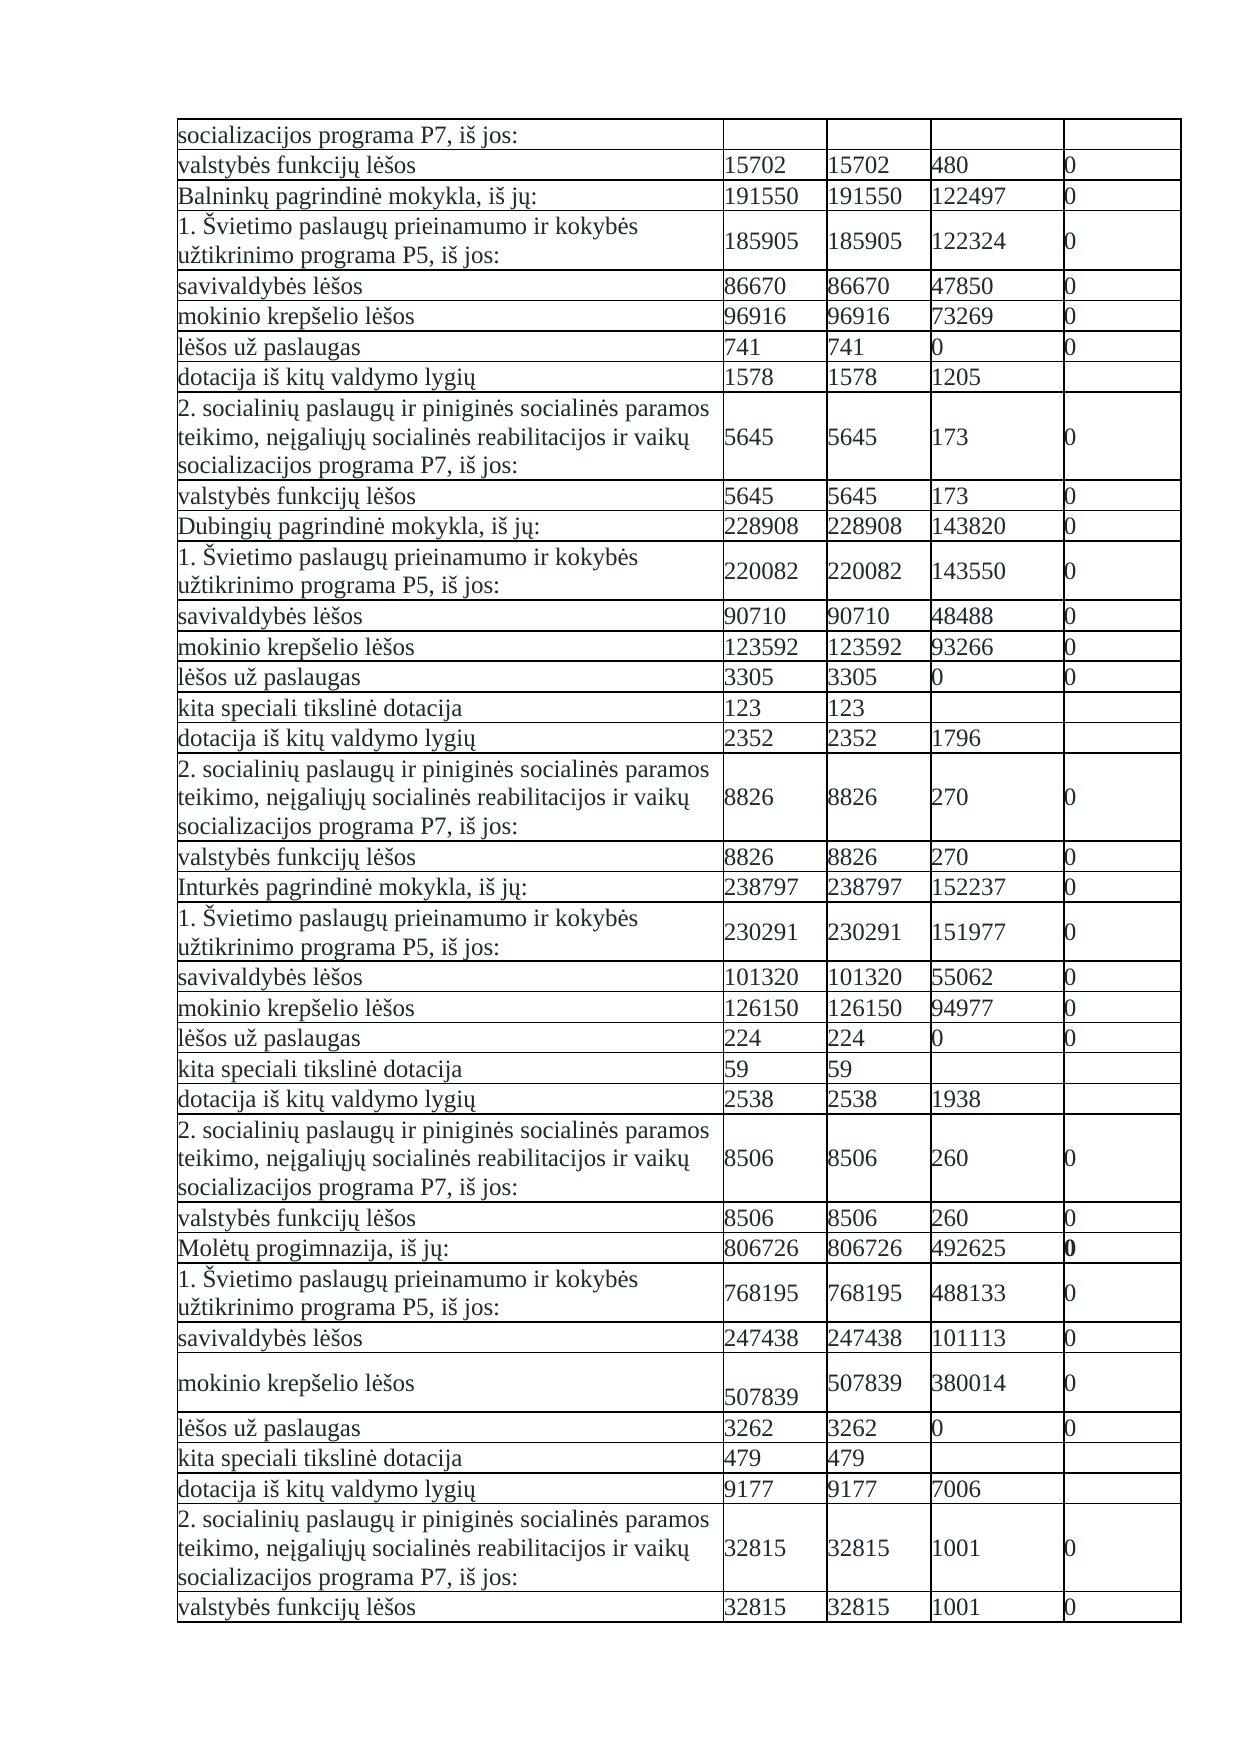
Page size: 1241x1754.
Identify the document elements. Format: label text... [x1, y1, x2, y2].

table_cell lėšos už paslaugas [178, 1413, 723, 1442]
table_cell 8826 [828, 842, 930, 871]
table_cell 228908 [828, 511, 930, 540]
table_cell 3262 [724, 1413, 826, 1442]
table_cell valstybės funkcijų lėšos [178, 481, 723, 509]
table_cell 8506 [828, 1115, 930, 1201]
table_cell 0 [1065, 601, 1180, 630]
table_cell 507839 [724, 1353, 826, 1411]
table_cell 0 [1065, 872, 1180, 901]
table_cell 15702 [828, 150, 930, 179]
table_cell 238797 [828, 872, 930, 901]
table_cell 0 [1065, 271, 1180, 299]
table_cell 270 [932, 842, 1063, 871]
table_cell 3262 [828, 1413, 930, 1442]
table_cell [1065, 1443, 1180, 1472]
table_cell [1065, 1053, 1180, 1082]
table_cell 0 [1065, 632, 1180, 660]
table_cell 0 [1065, 1023, 1180, 1052]
table_cell 8506 [724, 1115, 826, 1201]
table_cell 123 [828, 693, 930, 721]
table_cell lėšos už paslaugas [178, 332, 723, 361]
table_cell 260 [932, 1115, 1063, 1201]
table_cell dotacija iš kitų valdymo lygių [178, 1474, 723, 1503]
table_cell 741 [828, 332, 930, 361]
table_cell 1938 [932, 1084, 1063, 1113]
table_cell 0 [932, 332, 1063, 361]
table_cell [1065, 723, 1180, 752]
table_cell 768195 [724, 1264, 826, 1321]
table_cell 9177 [828, 1474, 930, 1503]
table_cell 8826 [724, 754, 826, 840]
table_cell 2. socialinių paslaugų ir piniginės socialinės paramos teikimo, neįgaliųjų socialinės reabilitacijos ir vaikų socializacijos programa P7, iš jos: [178, 1115, 723, 1201]
table_cell 0 [1065, 1592, 1180, 1621]
table_cell 479 [828, 1443, 930, 1472]
table_cell 1578 [724, 362, 826, 391]
table_cell 230291 [724, 903, 826, 960]
table_cell 247438 [724, 1323, 826, 1352]
table_cell Balninkų pagrindinė mokykla, iš jų: [178, 181, 723, 210]
table_cell 1578 [828, 362, 930, 391]
table_cell [1065, 693, 1180, 721]
table_cell 2352 [828, 723, 930, 752]
table_cell 101320 [724, 962, 826, 991]
table_cell 0 [1065, 181, 1180, 210]
table_cell 185905 [828, 211, 930, 269]
table_cell 96916 [828, 301, 930, 330]
table_cell 90710 [724, 601, 826, 630]
table_cell 173 [932, 481, 1063, 509]
table_cell 224 [828, 1023, 930, 1052]
table_cell 47850 [932, 271, 1063, 299]
table_cell kita speciali tikslinė dotacija [178, 1053, 723, 1082]
table_cell [932, 1053, 1063, 1082]
table_cell 0 [1065, 150, 1180, 179]
table_cell 0 [932, 1023, 1063, 1052]
table_cell 2. socialinių paslaugų ir piniginės socialinės paramos teikimo, neįgaliųjų socialinės reabilitacijos ir vaikų socializacijos programa P7, iš jos: [178, 754, 723, 840]
table_cell 86670 [828, 271, 930, 299]
table_cell [828, 120, 930, 149]
table_cell 101113 [932, 1323, 1063, 1352]
table_cell 0 [1065, 1413, 1180, 1442]
table_cell 126150 [828, 992, 930, 1021]
table_cell [724, 120, 826, 149]
table_cell savivaldybės lėšos [178, 962, 723, 991]
table_cell 0 [1065, 393, 1180, 479]
table_cell 9177 [724, 1474, 826, 1503]
table_cell [1065, 120, 1180, 149]
table_cell 0 [1065, 754, 1180, 840]
table_cell 191550 [724, 181, 826, 210]
table_cell 5645 [828, 393, 930, 479]
table_cell valstybės funkcijų lėšos [178, 150, 723, 179]
table_cell 0 [1065, 662, 1180, 691]
table_cell 806726 [724, 1233, 826, 1262]
table_cell 1. Švietimo paslaugų prieinamumo ir kokybės užtikrinimo programa P5, iš jos: [178, 1264, 723, 1321]
table_cell 5645 [724, 393, 826, 479]
table_cell 32815 [724, 1592, 826, 1621]
table_cell mokinio krepšelio lėšos [178, 301, 723, 330]
table_cell 0 [1065, 903, 1180, 960]
table_cell dotacija iš kitų valdymo lygių [178, 362, 723, 391]
table_cell [932, 1443, 1063, 1472]
table_cell 3305 [724, 662, 826, 691]
table_cell 86670 [724, 271, 826, 299]
table_cell valstybės funkcijų lėšos [178, 842, 723, 871]
table_cell 0 [1065, 1504, 1180, 1591]
table_cell kita speciali tikslinė dotacija [178, 693, 723, 721]
table_cell 151977 [932, 903, 1063, 960]
table_cell 0 [1065, 1353, 1180, 1411]
table_cell 768195 [828, 1264, 930, 1321]
table_cell 0 [1065, 992, 1180, 1021]
table_cell 0 [1065, 1233, 1180, 1262]
table_cell 8506 [724, 1203, 826, 1231]
table_cell dotacija iš kitų valdymo lygių [178, 1084, 723, 1113]
table_cell 0 [1065, 511, 1180, 540]
table_cell lėšos už paslaugas [178, 1023, 723, 1052]
table_cell 2538 [724, 1084, 826, 1113]
table_cell [1065, 1474, 1180, 1503]
table_cell 492625 [932, 1233, 1063, 1262]
table_cell 123592 [828, 632, 930, 660]
table_cell 0 [1065, 542, 1180, 599]
table_cell 143820 [932, 511, 1063, 540]
table_cell 59 [828, 1053, 930, 1082]
table_cell 0 [1065, 1115, 1180, 1201]
table_cell 2352 [724, 723, 826, 752]
table_cell 7006 [932, 1474, 1063, 1503]
table_cell 380014 [932, 1353, 1063, 1411]
table_cell 3305 [828, 662, 930, 691]
table_cell 90710 [828, 601, 930, 630]
table_cell savivaldybės lėšos [178, 1323, 723, 1352]
table_cell 230291 [828, 903, 930, 960]
table_cell valstybės funkcijų lėšos [178, 1203, 723, 1231]
table_cell 32815 [828, 1592, 930, 1621]
table_cell mokinio krepšelio lėšos [178, 992, 723, 1021]
table_cell 260 [932, 1203, 1063, 1231]
table_cell [1065, 362, 1180, 391]
table_cell 1. Švietimo paslaugų prieinamumo ir kokybės užtikrinimo programa P5, iš jos: [178, 903, 723, 960]
table_cell 123 [724, 693, 826, 721]
table_cell 59 [724, 1053, 826, 1082]
table_cell 2. socialinių paslaugų ir piniginės socialinės paramos teikimo, neįgaliųjų socialinės reabilitacijos ir vaikų socializacijos programa P7, iš jos: [178, 1504, 723, 1591]
table_cell 123592 [724, 632, 826, 660]
table_cell 0 [1065, 481, 1180, 509]
table_cell 1001 [932, 1592, 1063, 1621]
table_cell 1. Švietimo paslaugų prieinamumo ir kokybės užtikrinimo programa P5, iš jos: [178, 542, 723, 599]
table_cell 220082 [724, 542, 826, 599]
table_cell 15702 [724, 150, 826, 179]
table_cell 1796 [932, 723, 1063, 752]
table_cell 32815 [724, 1504, 826, 1591]
table_cell 507839 [828, 1353, 930, 1411]
table_cell 224 [724, 1023, 826, 1052]
table_cell 96916 [724, 301, 826, 330]
table_cell 488133 [932, 1264, 1063, 1321]
table_cell 270 [932, 754, 1063, 840]
table_cell 0 [1065, 211, 1180, 269]
table_cell 143550 [932, 542, 1063, 599]
table_cell 73269 [932, 301, 1063, 330]
table_cell 8506 [828, 1203, 930, 1231]
table_cell 122497 [932, 181, 1063, 210]
table_cell 0 [1065, 962, 1180, 991]
table_cell 93266 [932, 632, 1063, 660]
table_cell 126150 [724, 992, 826, 1021]
table_cell Dubingių pagrindinė mokykla, iš jų: [178, 511, 723, 540]
table_cell 228908 [724, 511, 826, 540]
table_cell 0 [1065, 842, 1180, 871]
table_cell 2538 [828, 1084, 930, 1113]
table_cell socializacijos programa P7, iš jos: [178, 120, 723, 149]
table_cell 0 [932, 1413, 1063, 1442]
table_cell 5645 [724, 481, 826, 509]
table_cell lėšos už paslaugas [178, 662, 723, 691]
table_cell [932, 120, 1063, 149]
table_cell 8826 [724, 842, 826, 871]
table_cell 1. Švietimo paslaugų prieinamumo ir kokybės užtikrinimo programa P5, iš jos: [178, 211, 723, 269]
table_cell 185905 [724, 211, 826, 269]
table_cell 0 [1065, 332, 1180, 361]
table_cell 247438 [828, 1323, 930, 1352]
table_cell mokinio krepšelio lėšos [178, 1353, 723, 1411]
table_cell 0 [1065, 301, 1180, 330]
table_cell [932, 693, 1063, 721]
table_cell 479 [724, 1443, 826, 1472]
table_cell Molėtų progimnazija, iš jų: [178, 1233, 723, 1262]
table_cell 0 [1065, 1264, 1180, 1321]
table_cell 101320 [828, 962, 930, 991]
table_cell 1205 [932, 362, 1063, 391]
table_cell 0 [1065, 1323, 1180, 1352]
table_cell 220082 [828, 542, 930, 599]
table_cell 122324 [932, 211, 1063, 269]
table_cell 0 [932, 662, 1063, 691]
table_cell 1001 [932, 1504, 1063, 1591]
table_cell 806726 [828, 1233, 930, 1262]
table_cell 2. socialinių paslaugų ir piniginės socialinės paramos teikimo, neįgaliųjų socialinės reabilitacijos ir vaikų socializacijos programa P7, iš jos: [178, 393, 723, 479]
table_cell Inturkės pagrindinė mokykla, iš jų: [178, 872, 723, 901]
table_cell 152237 [932, 872, 1063, 901]
table_cell 55062 [932, 962, 1063, 991]
table_cell 741 [724, 332, 826, 361]
table_cell savivaldybės lėšos [178, 601, 723, 630]
table_cell valstybės funkcijų lėšos [178, 1592, 723, 1621]
table_cell mokinio krepšelio lėšos [178, 632, 723, 660]
table_cell 5645 [828, 481, 930, 509]
table_cell 32815 [828, 1504, 930, 1591]
table_cell kita speciali tikslinė dotacija [178, 1443, 723, 1472]
table_cell 238797 [724, 872, 826, 901]
table_cell dotacija iš kitų valdymo lygių [178, 723, 723, 752]
table_cell 48488 [932, 601, 1063, 630]
table_cell 0 [1065, 1203, 1180, 1231]
table_cell [1065, 1084, 1180, 1113]
table_cell 191550 [828, 181, 930, 210]
table_cell 94977 [932, 992, 1063, 1021]
table_cell 480 [932, 150, 1063, 179]
table_cell 173 [932, 393, 1063, 479]
table_cell 8826 [828, 754, 930, 840]
table_cell savivaldybės lėšos [178, 271, 723, 299]
